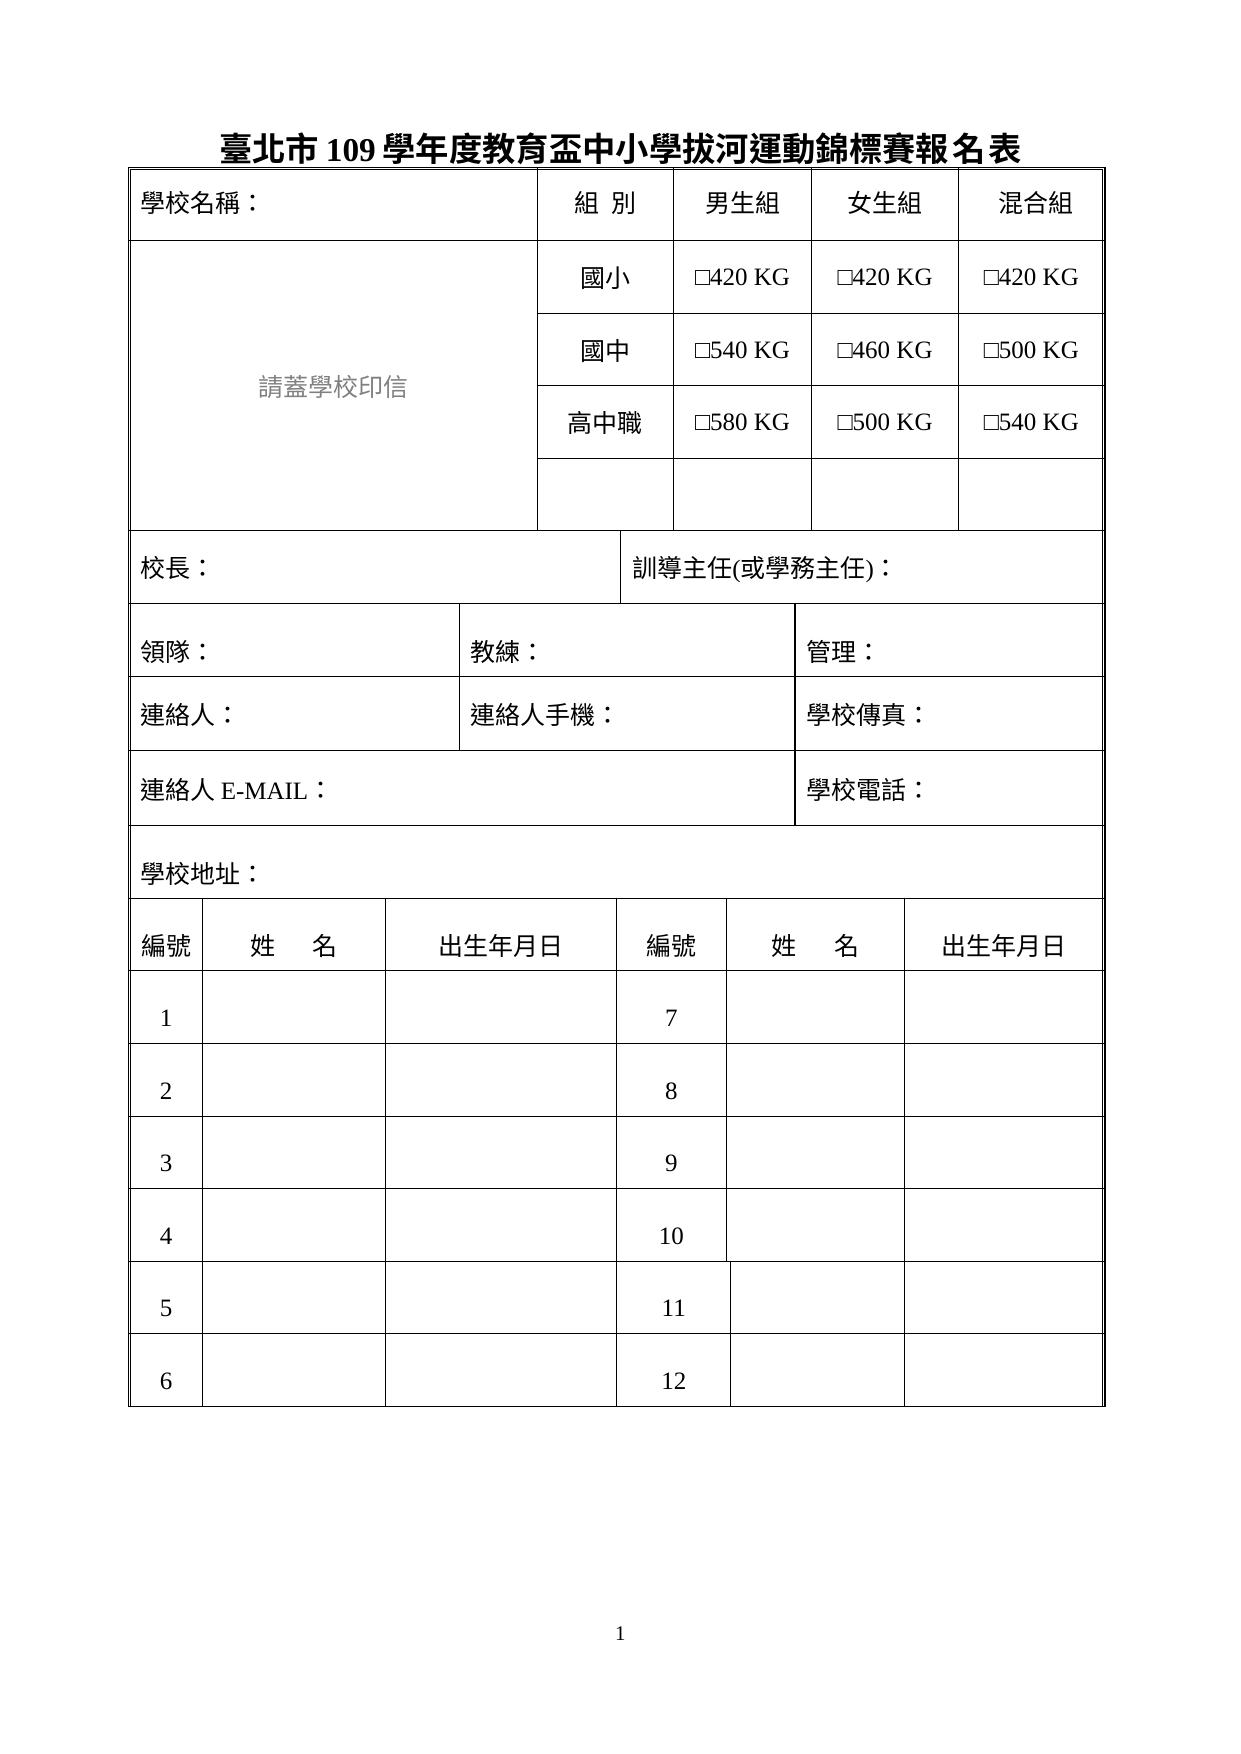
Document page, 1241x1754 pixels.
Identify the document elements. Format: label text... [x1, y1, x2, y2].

table_cell 4 [131, 1189, 202, 1261]
table_cell □580 KG [674, 386, 811, 458]
table_cell □420 KG [812, 241, 958, 312]
table_cell 出生年月日 [905, 899, 1102, 970]
table_cell 姓 名 [727, 899, 904, 970]
table_cell [386, 1334, 616, 1406]
table_cell 連絡人手機： [460, 677, 794, 750]
table_cell □500 KG [959, 314, 1102, 385]
table_cell [386, 971, 616, 1043]
table_cell 學校電話： [796, 751, 1102, 825]
table_cell [386, 1044, 616, 1116]
table_cell [203, 1334, 385, 1406]
table_cell [203, 971, 385, 1043]
table_cell [386, 1262, 616, 1333]
table_cell 國小 [538, 241, 673, 312]
table_header 男生組 [674, 170, 811, 240]
table_cell 出生年月日 [386, 899, 616, 970]
table_cell [959, 459, 1102, 530]
table_cell 1 [131, 971, 202, 1043]
table_cell 高中職 [538, 386, 673, 458]
table_cell [386, 1117, 616, 1188]
table_cell [905, 971, 1102, 1043]
text 臺北市109學年度教育盃中小學拔河運動錦標賽報名表 [118, 105, 1122, 167]
table_cell [386, 1189, 616, 1261]
table_cell [731, 1334, 904, 1406]
table_cell 5 [131, 1262, 202, 1333]
table_cell 2 [131, 1044, 202, 1116]
table_cell 連絡人： [131, 677, 459, 750]
table_cell [674, 459, 811, 530]
table_cell [905, 1334, 1102, 1406]
table_header 混合組 [959, 170, 1102, 240]
table_cell [905, 1117, 1102, 1188]
table_cell □460 KG [812, 314, 958, 385]
table_cell [905, 1189, 1102, 1261]
table_cell [727, 1117, 904, 1188]
table_cell [812, 459, 958, 530]
table_cell 7 [617, 971, 726, 1043]
table_cell 連絡人E-MAIL： [131, 751, 794, 825]
table_cell [727, 1189, 904, 1261]
table_cell □540 KG [959, 386, 1102, 458]
table_cell 編號 [131, 899, 202, 970]
table_cell 9 [617, 1117, 726, 1188]
table_cell □420 KG [674, 241, 811, 312]
table_cell 3 [131, 1117, 202, 1188]
table_cell [203, 1189, 385, 1261]
table_cell 6 [131, 1334, 202, 1406]
table_cell [203, 1262, 385, 1333]
table_cell 國中 [538, 314, 673, 385]
table_cell [203, 1044, 385, 1116]
table_header 組 別 [538, 170, 673, 240]
table_cell [727, 971, 904, 1043]
table_cell 訓導主任(或學務主任)： [621, 531, 1102, 603]
table_cell □540 KG [674, 314, 811, 385]
table_cell 8 [617, 1044, 726, 1116]
table_cell 編號 [617, 899, 726, 970]
table_cell 校長： [131, 531, 620, 603]
table_cell 教練： [460, 604, 794, 676]
table_cell □500 KG [812, 386, 958, 458]
table_cell [727, 1044, 904, 1116]
table_cell 10 [617, 1189, 726, 1261]
table_cell 學校傳真： [796, 677, 1102, 750]
table_cell 請蓋學校印信 [131, 241, 537, 530]
table_cell 姓 名 [203, 899, 385, 970]
table_header 女生組 [812, 170, 958, 240]
table_cell 11 [617, 1262, 730, 1333]
table_cell [538, 459, 673, 530]
table_cell [905, 1262, 1102, 1333]
table_cell [203, 1117, 385, 1188]
table_cell 領隊： [131, 604, 459, 676]
table_cell [731, 1262, 904, 1333]
table_header 學校名稱： [131, 170, 537, 240]
table_cell □420 KG [959, 241, 1102, 312]
table_cell 12 [617, 1334, 730, 1406]
table_cell 管理： [796, 604, 1102, 676]
table_cell 學校地址： [131, 826, 1102, 898]
table_cell [905, 1044, 1102, 1116]
